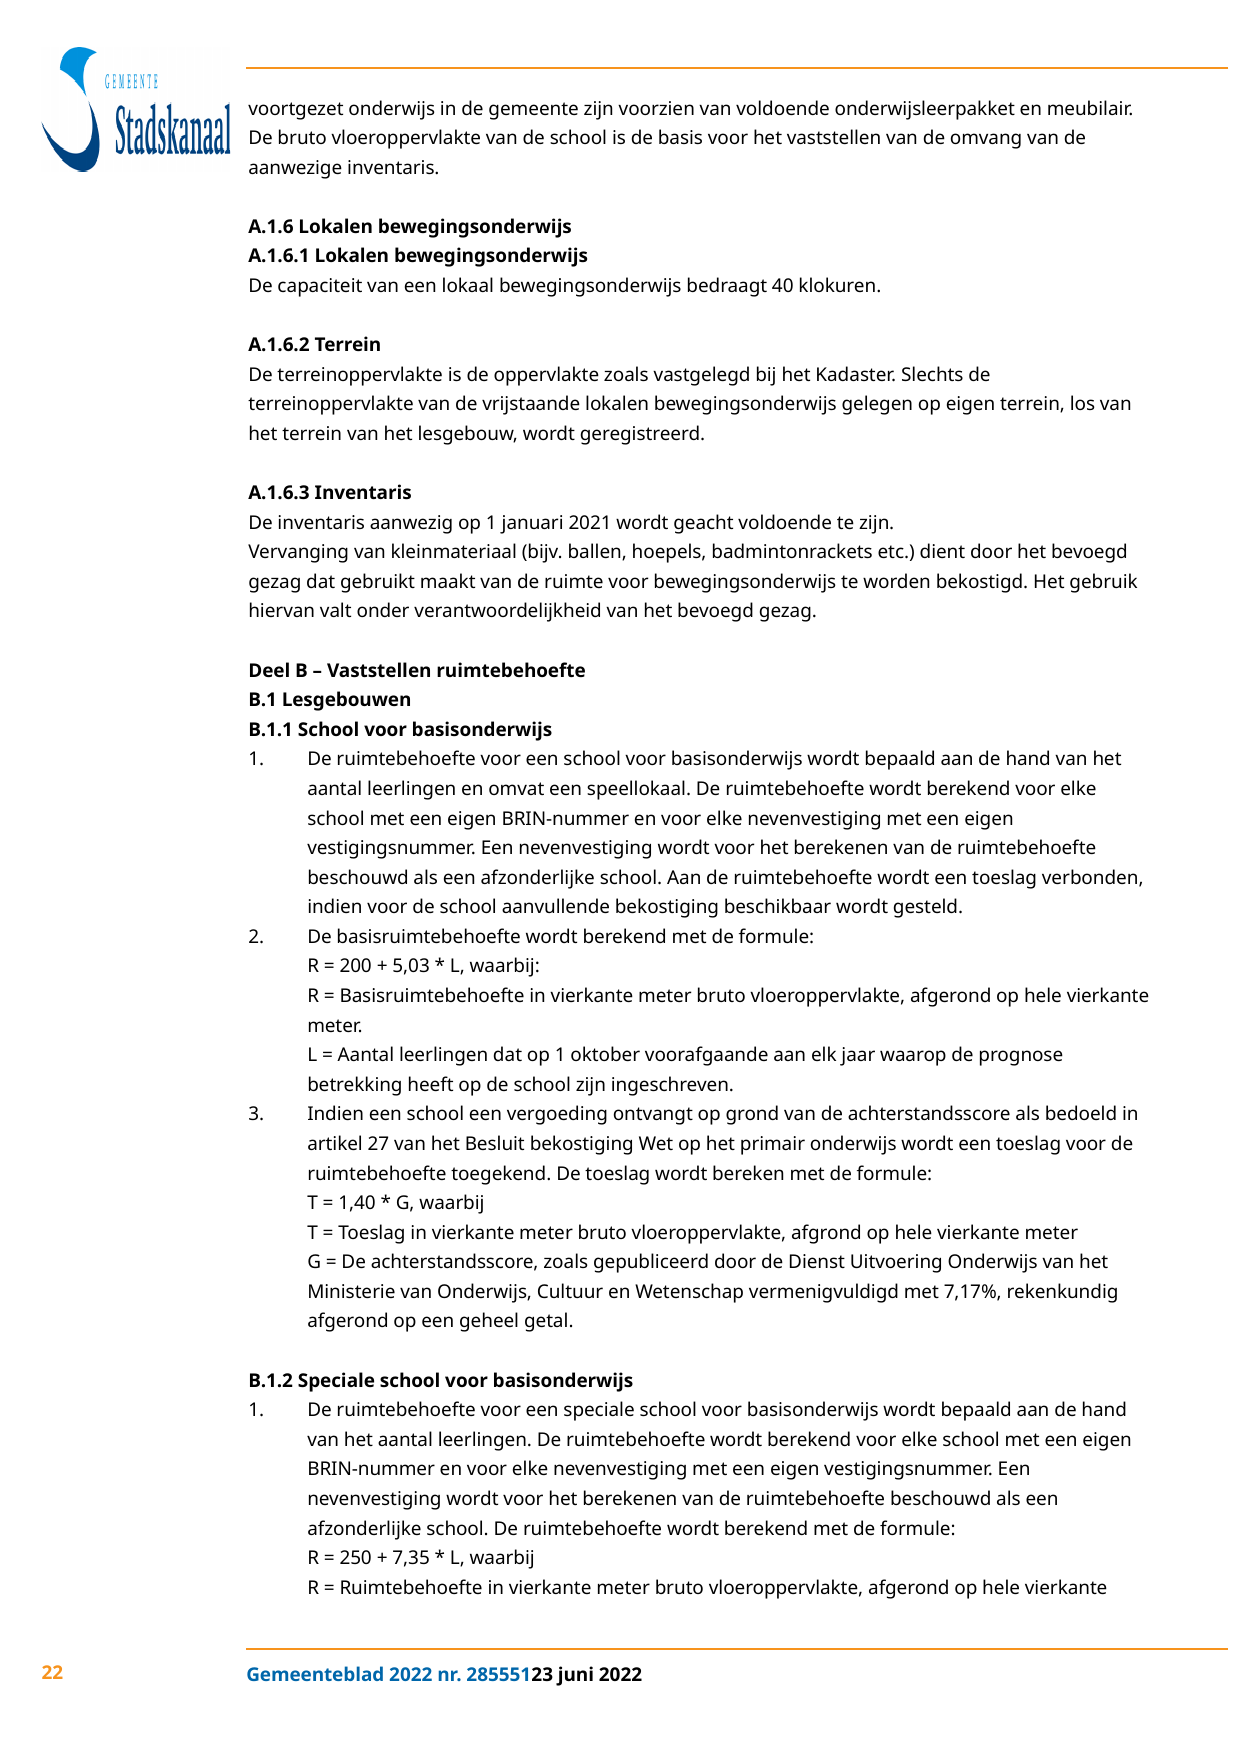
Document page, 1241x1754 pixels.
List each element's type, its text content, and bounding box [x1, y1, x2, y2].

text A.1.6.3 Inventaris [248, 479, 1152, 505]
list De ruimtebehoefte voor een speciale school voor basisonderwijs wordt bepaald aan de hand van het aantal leerlingen. De ruimtebehoefte wordt berekend voor elke school met een eigen BRIN-nummer en voor elke nevenvestiging met een eigen vestigingsnummer. Een nevenvestiging wordt voor het berekenen van de ruimtebehoefte beschouwd als een afzonderlijke school. De ruimtebehoefte wordt berekend met de formule: [248, 1396, 1152, 1541]
text De capaciteit van een lokaal bewegingsonderwijs bedraagt 40 klokuren. [248, 272, 1152, 298]
text De terreinoppervlakte is de oppervlakte zoals vastgelegd bij het Kadaster. Slechts de terreinoppervlakte van de vrijstaande lokalen bewegingsonderwijs gelegen op eigen terrein, los van het terrein van het lesgebouw, wordt geregistreerd. [248, 361, 1152, 446]
list L = Aantal leerlingen dat op 1 oktober voorafgaande aan elk jaar waarop de prognose betrekking heeft op de school zijn ingeschreven. [248, 1041, 1152, 1097]
list T = Toeslag in vierkante meter bruto vloeroppervlakte, afgrond op hele vierkante meter [248, 1219, 1152, 1245]
text De inventaris aanwezig op 1 januari 2021 wordt geacht voldoende te zijn. [248, 509, 1152, 535]
text B.1.1 School voor basisonderwijs [248, 716, 1152, 742]
list R = Basisruimtebehoefte in vierkante meter bruto vloeroppervlakte, afgerond op hele vierkante meter. [248, 982, 1152, 1038]
list T = 1,40 * G, waarbij [248, 1189, 1152, 1215]
picture [41, 47, 231, 172]
text voortgezet onderwijs in de gemeente zijn voorzien van voldoende onderwijsleerpakket en meubilair. De bruto vloeroppervlakte van de school is de basis voor het vaststellen van de omvang van de aanwezige inventaris. [248, 95, 1152, 180]
list De basisruimtebehoefte wordt berekend met de formule: [248, 923, 1152, 949]
list Indien een school een vergoeding ontvangt op grond van de achterstandsscore als bedoeld in artikel 27 van het Besluit bekostiging Wet op het primair onderwijs wordt een toeslag voor de ruimtebehoefte toegekend. De toeslag wordt bereken met de formule: [248, 1101, 1152, 1186]
list R = Ruimtebehoefte in vierkante meter bruto vloeroppervlakte, afgerond op hele vierkante [248, 1574, 1152, 1600]
list R = 250 + 7,35 * L, waarbij [248, 1544, 1152, 1570]
text B.1 Lesgebouwen [248, 686, 1152, 712]
text A.1.6.2 Terrein [248, 331, 1152, 357]
text A.1.6 Lokalen bewegingsonderwijs [248, 213, 1152, 239]
text Vervanging van kleinmateriaal (bijv. ballen, hoepels, badmintonrackets etc.) dient door het bevoegd gezag dat gebruikt maakt van de ruimte voor bewegingsonderwijs te worden bekostigd. Het gebruik hiervan valt onder verantwoordelijkheid van het bevoegd gezag. [248, 538, 1152, 623]
text A.1.6.1 Lokalen bewegingsonderwijs [248, 243, 1152, 268]
list G = De achterstandsscore, zoals gepubliceerd door de Dienst Uitvoering Onderwijs van het Ministerie van Onderwijs, Cultuur en Wetenschap vermenigvuldigd met 7,17%, rekenkundig afgerond op een geheel getal. [248, 1248, 1152, 1333]
list R = 200 + 5,03 * L, waarbij: [248, 953, 1152, 978]
text Deel B – Vaststellen ruimtebehoefte [248, 657, 1152, 683]
list De ruimtebehoefte voor een school voor basisonderwijs wordt bepaald aan de hand van het aantal leerlingen en omvat een speellokaal. De ruimtebehoefte wordt berekend voor elke school met een eigen BRIN-nummer en voor elke nevenvestiging met een eigen vestigingsnummer. Een nevenvestiging wordt voor het berekenen van de ruimtebehoefte beschouwd als een afzonderlijke school. Aan de ruimtebehoefte wordt een toeslag verbonden, indien voor de school aanvullende bekostiging beschikbaar wordt gesteld. [248, 746, 1152, 919]
text B.1.2 Speciale school voor basisonderwijs [248, 1367, 1152, 1393]
